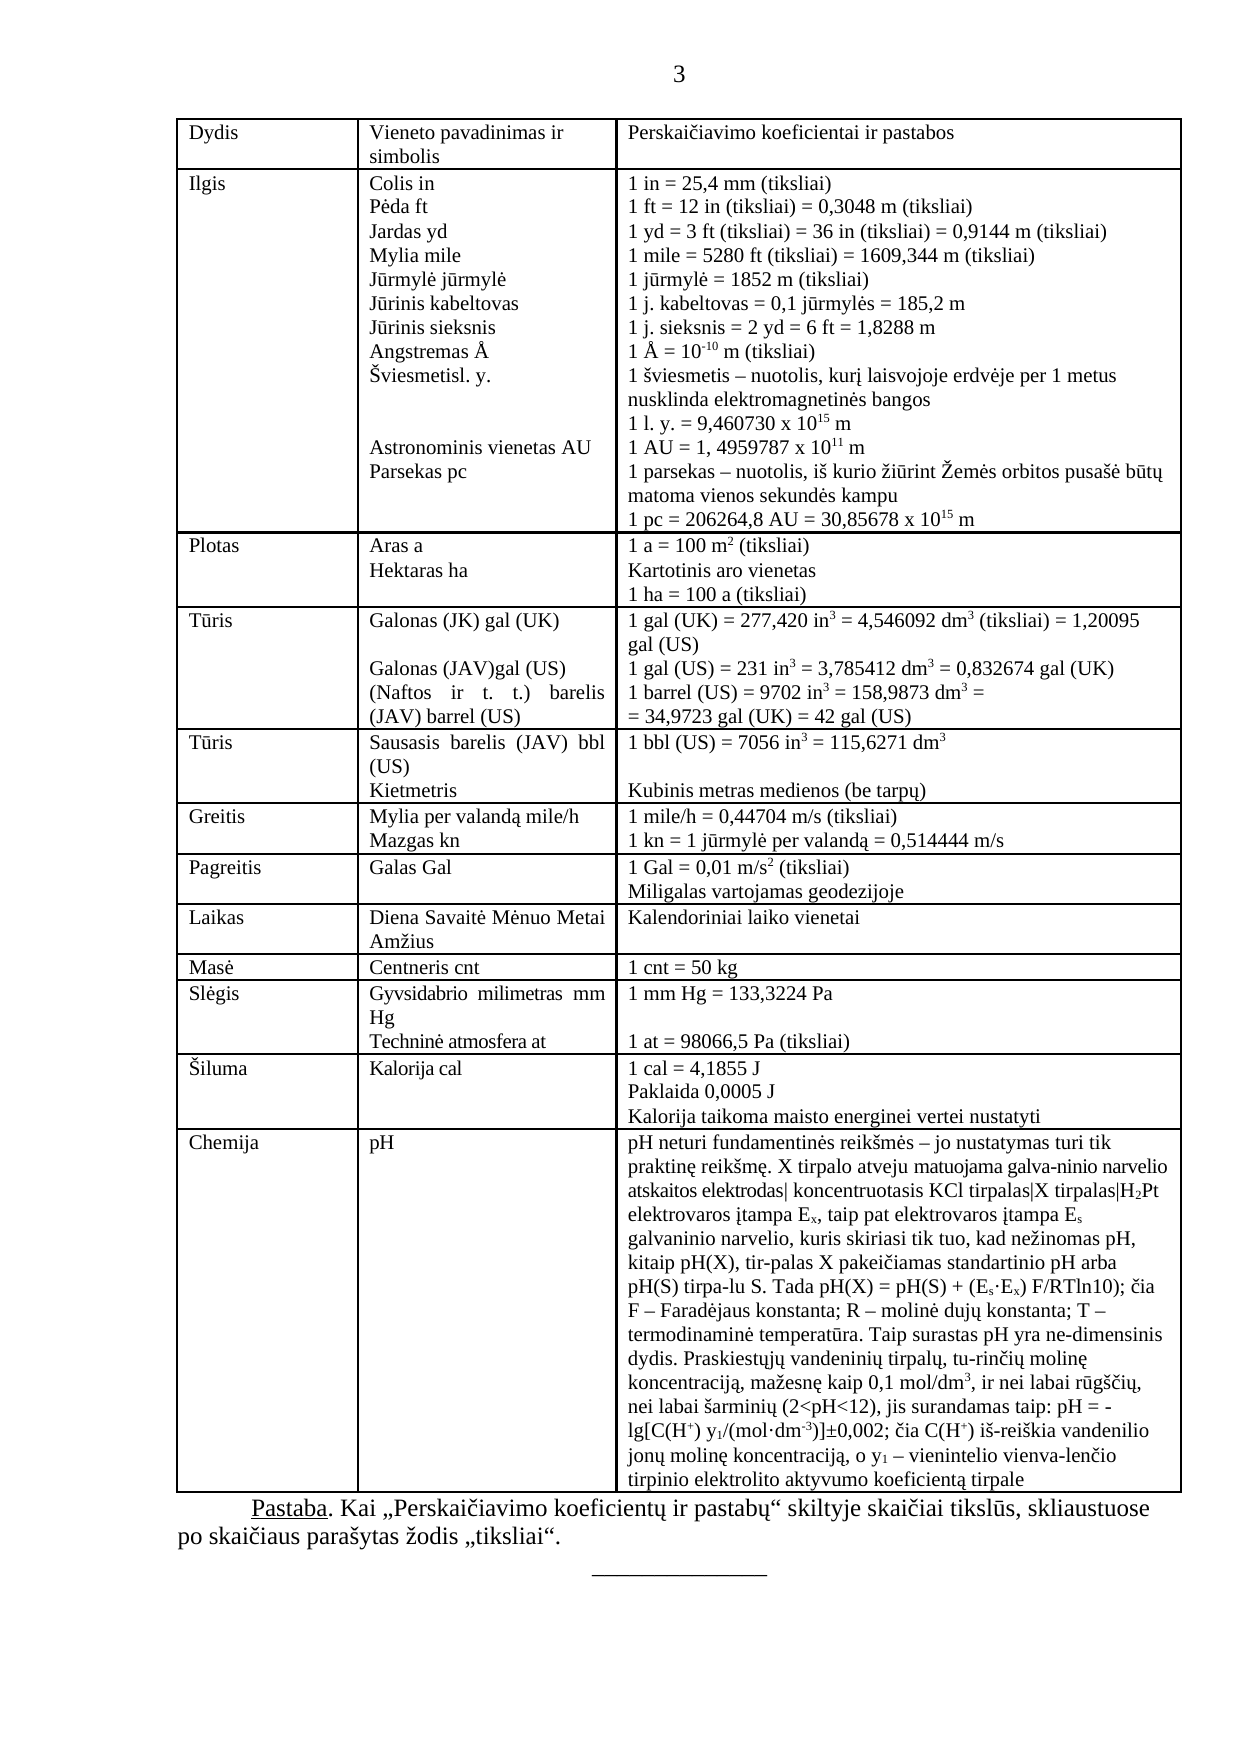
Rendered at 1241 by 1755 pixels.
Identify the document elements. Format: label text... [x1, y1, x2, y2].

table_cell Galonas (JK) gal (UK) [359, 608, 615, 656]
table_cell [178, 435, 357, 459]
table_cell Kubinis metras medienos (be tarpų) [618, 778, 1180, 802]
table_cell Sausasis barelis (JAV) bbl (US) [359, 730, 615, 778]
table_cell 1 bbl (US) = 7056 in3 = 115,6271 dm3 [618, 730, 1180, 778]
table_cell [178, 558, 357, 606]
table_cell 1 šviesmetis – nuotolis, kurį laisvojoje erdvėje per 1 metus nusklinda elektromagnetinės bangos 1 l. y. = 9,460730 x 1015 m [618, 363, 1180, 435]
table_cell Masė [178, 955, 357, 979]
table_cell Galas Gal [359, 855, 615, 903]
table_cell Astronominis vienetas AU [359, 435, 615, 459]
table_cell Slėgis [178, 981, 357, 1029]
table_cell Šviesmetisl. y. [359, 363, 615, 435]
table_cell Hektaras ha [359, 558, 615, 606]
table_cell [178, 459, 357, 531]
table_cell 1 in = 25,4 mm (tiksliai) [618, 170, 1180, 194]
table_cell 1 j. sieksnis = 2 yd = 6 ft = 1,8288 m [618, 315, 1180, 339]
table_cell [178, 339, 357, 363]
table_header Perskaičiavimo koeficientai ir pastabos [618, 120, 1180, 168]
table_cell (Naftos ir t. t.) barelis (JAV) barrel (US) [359, 680, 615, 728]
table_cell 1 cal = 4,1855 J Paklaida 0,0005 J Kalorija taikoma maisto energinei vertei nustatyti [618, 1055, 1180, 1128]
table_cell 1 cnt = 50 kg [618, 955, 1180, 979]
table_cell Tūris [178, 608, 357, 656]
table_cell pH neturi fundamentinės reikšmės – jo nustatymas turi tik praktinę reikšmę. X tirpalo atveju matuojama galva-ninio narvelio atskaitos elektrodas| koncentruotasis KCl tirpalas|X tirpalas|H2Pt elektrovaros įtampa Ex, taip pat elektrovaros įtampa Es galvaninio narvelio, kuris skiriasi tik tuo, kad nežinomas pH, kitaip pH(X), tir-palas X pakeičiamas standartinio pH arba pH(S) tirpa-lu S. Tada pH(X) = pH(S) + (Es·Ex) F/RTln10); čia F – Faradėjaus konstanta; R – molinė dujų konstanta; T – termodinaminė temperatūra. Taip surastas pH yra ne-dimensinis dydis. Praskiestųjų vandeninių tirpalų, tu-rinčių molinę koncentraciją, mažesnę kaip 0,1 mol/dm3, ir nei labai rūgščių, nei labai šarminių (2<pH<12), jis surandamas taip: pH = -lg[C(H+) y1/(mol·dm-3)]±0,002; čia C(H+) iš-reiškia vandenilio jonų molinę koncentraciją, o y1 – vienintelio vienva-lenčio tirpinio elektrolito aktyvumo koeficientą tirpale [618, 1130, 1180, 1491]
table_cell 1 parsekas – nuotolis, iš kurio žiūrint Žemės orbitos pusašė būtų matoma vienos sekundės kampu 1 pc = 206264,8 AU = 30,85678 x 1015 m [618, 459, 1180, 531]
table_cell 1 Å = 10-10 m (tiksliai) [618, 339, 1180, 363]
table_cell Šiluma [178, 1055, 357, 1128]
table_cell 1 jūrmylė = 1852 m (tiksliai) [618, 267, 1180, 291]
table_cell [178, 680, 357, 728]
table_cell Angstremas Å [359, 339, 615, 363]
table_header Vieneto pavadinimas ir simbolis [359, 120, 615, 168]
table_cell Kietmetris [359, 778, 615, 802]
table_cell [178, 656, 357, 680]
table_cell 1 mile/h = 0,44704 m/s (tiksliai) [618, 804, 1180, 828]
table_cell [178, 267, 357, 291]
table_cell 1 mile = 5280 ft (tiksliai) = 1609,344 m (tiksliai) [618, 243, 1180, 267]
table_cell Aras a [359, 534, 615, 557]
table_cell 1 gal (UK) = 277,420 in3 = 4,546092 dm3 (tiksliai) = 1,20095 gal (US) [618, 608, 1180, 656]
table_cell 1 gal (US) = 231 in3 = 3,785412 dm3 = 0,832674 gal (UK) [618, 656, 1180, 680]
table_cell Mylia mile [359, 243, 615, 267]
table_cell Mazgas kn [359, 829, 615, 852]
table_cell Mylia per valandą mile/h [359, 804, 615, 828]
table_cell 1 a = 100 m2 (tiksliai) [618, 534, 1180, 557]
table_cell [178, 243, 357, 267]
table_cell [178, 291, 357, 315]
table_cell Ilgis [178, 170, 357, 194]
table_cell Techninė atmosfera at [359, 1029, 615, 1053]
table_cell 1 AU = 1, 4959787 x 1011 m [618, 435, 1180, 459]
table_cell Centneris cnt [359, 955, 615, 979]
table_cell [178, 829, 357, 852]
table_cell Jūrinis sieksnis [359, 315, 615, 339]
table_cell Jardas yd [359, 219, 615, 243]
table_cell 1 ft = 12 in (tiksliai) = 0,3048 m (tiksliai) [618, 195, 1180, 218]
table_cell [178, 195, 357, 218]
table_cell Laikas [178, 905, 357, 953]
table_cell [178, 315, 357, 339]
table_cell 1 Gal = 0,01 m/s2 (tiksliai) Miligalas vartojamas geodezijoje [618, 855, 1180, 903]
table_cell 1 barrel (US) = 9702 in3 = 158,9873 dm3 = = 34,9723 gal (UK) = 42 gal (US) [618, 680, 1180, 728]
table_cell Pagreitis [178, 855, 357, 903]
table_cell Kalendoriniai laiko vienetai [618, 905, 1180, 953]
table_cell 1 j. kabeltovas = 0,1 jūrmylės = 185,2 m [618, 291, 1180, 315]
table_cell Galonas (JAV)gal (US) [359, 656, 615, 680]
table_cell [178, 219, 357, 243]
table_cell Gyvsidabrio milimetras mm Hg [359, 981, 615, 1029]
table_cell Kartotinis aro vienetas 1 ha = 100 a (tiksliai) [618, 558, 1180, 606]
table_cell Parsekas pc [359, 459, 615, 531]
table_cell Kalorija cal [359, 1055, 615, 1128]
table_cell Jūrmylė jūrmylė [359, 267, 615, 291]
table_cell 1 mm Hg = 133,3224 Pa [618, 981, 1180, 1029]
table_header Dydis [178, 120, 357, 168]
text Pastaba. Kai „Perskaičiavimo koeficientų ir pastabų“ skiltyje skaičiai tikslūs, skliaustuose po skaičiaus parašytas žodis „tiksliai“. [177, 1493, 1181, 1550]
table_cell Tūris [178, 730, 357, 778]
table_cell Chemija [178, 1130, 357, 1491]
table_cell [178, 363, 357, 435]
table_cell [178, 778, 357, 802]
table_cell Plotas [178, 534, 357, 557]
table_cell Greitis [178, 804, 357, 828]
table_cell 1 at = 98066,5 Pa (tiksliai) [618, 1029, 1180, 1053]
table_cell Jūrinis kabeltovas [359, 291, 615, 315]
text ______________ [177, 1550, 1181, 1579]
table_cell Diena Savaitė Mėnuo Metai Amžius [359, 905, 615, 953]
table_cell pH [359, 1130, 615, 1491]
table_cell [178, 1029, 357, 1053]
table_cell Pėda ft [359, 195, 615, 218]
table_cell 1 yd = 3 ft (tiksliai) = 36 in (tiksliai) = 0,9144 m (tiksliai) [618, 219, 1180, 243]
table_cell Colis in [359, 170, 615, 194]
table_cell 1 kn = 1 jūrmylė per valandą = 0,514444 m/s [618, 829, 1180, 852]
